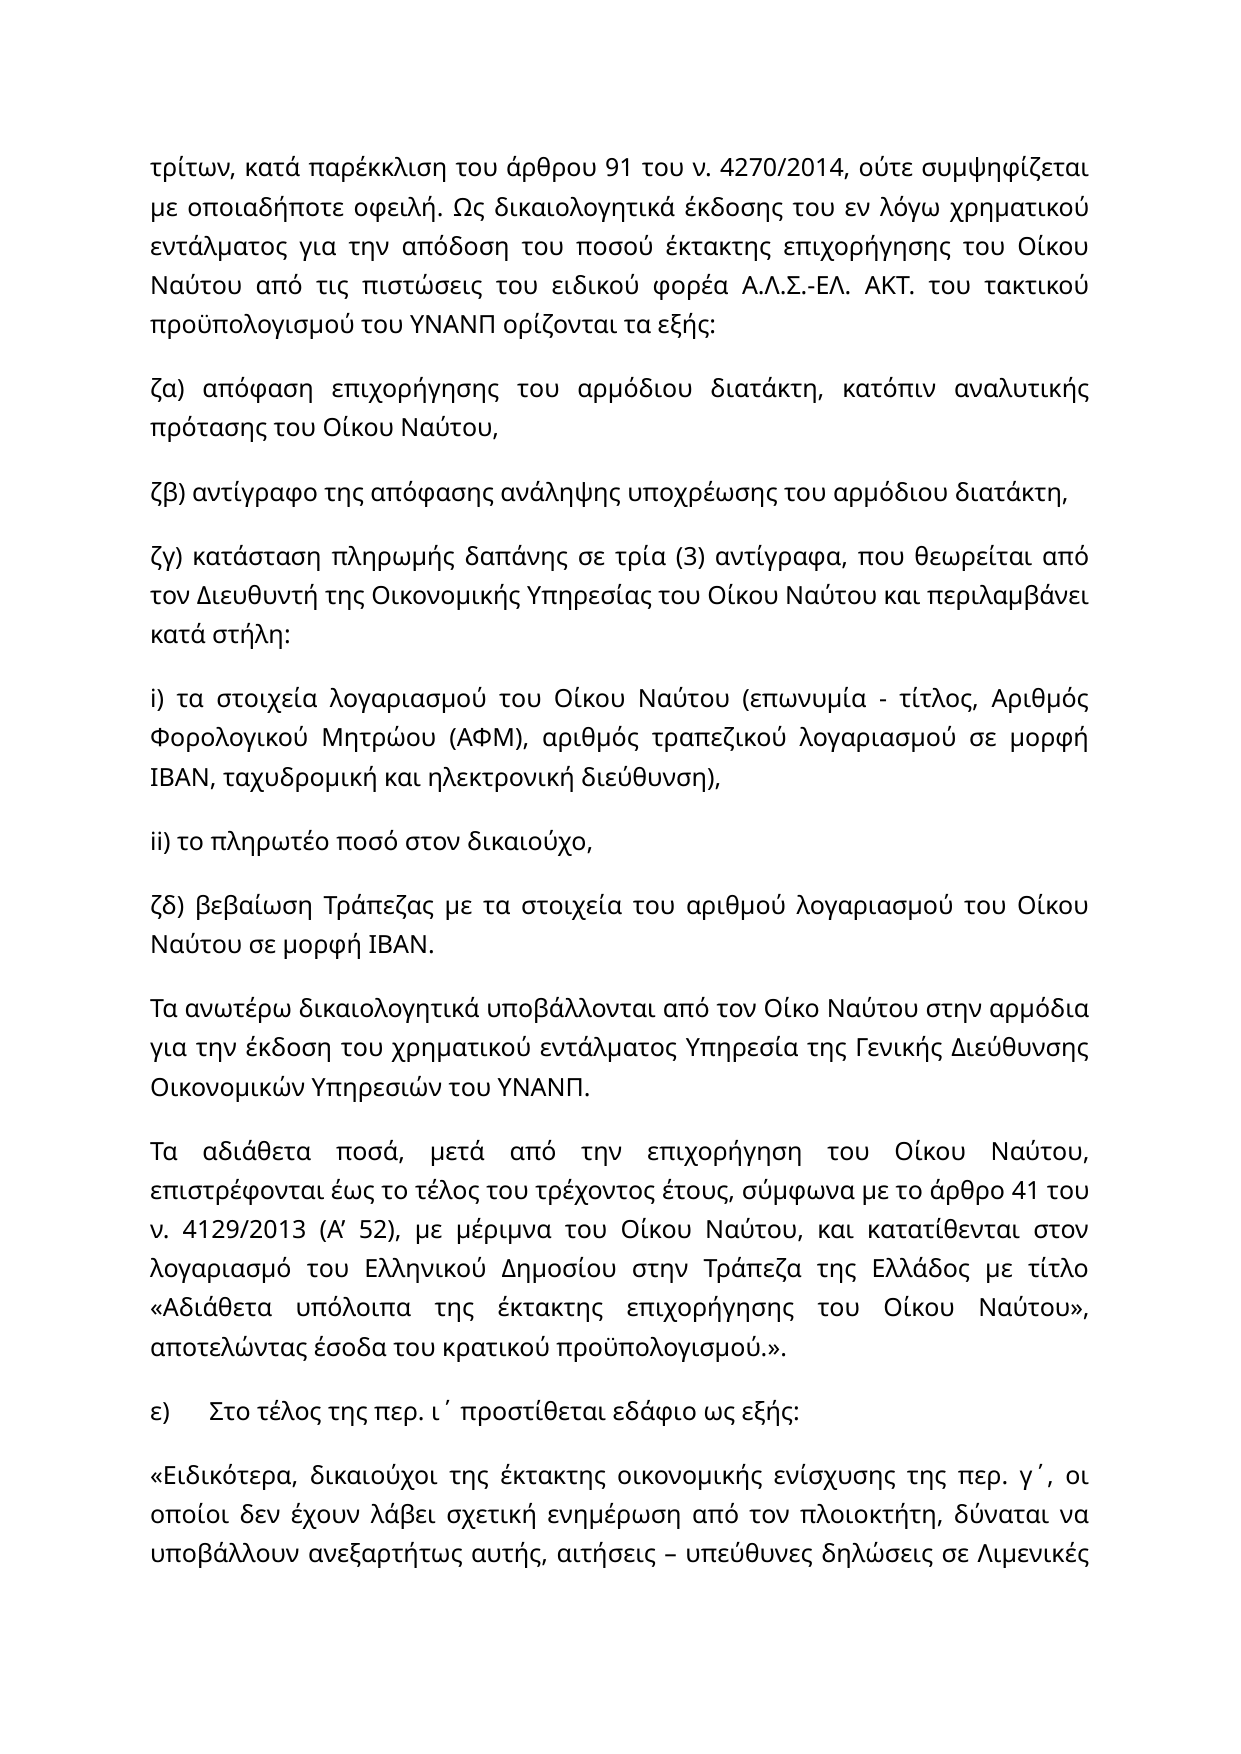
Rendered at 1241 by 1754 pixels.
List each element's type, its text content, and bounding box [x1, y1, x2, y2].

text ζα) απόφαση επιχορήγησης του αρμόδιου διατάκτη, κατόπιν αναλυτικής πρότασης του Οίκου Ναύτου, [150, 371, 1090, 444]
text ζβ) αντίγραφο της απόφασης ανάληψης υποχρέωσης του αρμόδιου διατάκτη, [150, 474, 1090, 508]
list ε) Στο τέλος της περ. ι΄ προστίθεται εδάφιο ως εξής: [150, 1393, 1090, 1427]
text Τα ανωτέρω δικαιολογητικά υποβάλλονται από τον Οίκο Ναύτου στην αρμόδια για την έκδοση του χρηματικού εντάλματος Υπηρεσία της Γενικής Διεύθυνσης Οικονομικών Υπηρεσιών του ΥΝΑΝΠ. [150, 991, 1090, 1103]
text «Ειδικότερα, δικαιούχοι της έκτακτης οικονομικής ενίσχυσης της περ. γ΄, οι οποίοι δεν έχουν λάβει σχετική ενημέρωση από τον πλοιοκτήτη, δύναται να υποβάλλουν ανεξαρτήτως αυτής, αιτήσεις – υπεύθυνες δηλώσεις σε Λιμενικές [150, 1457, 1090, 1570]
text ζγ) κατάσταση πληρωμής δαπάνης σε τρία (3) αντίγραφα, που θεωρείται από τον Διευθυντή της Οικονομικής Υπηρεσίας του Οίκου Ναύτου και περιλαμβάνει κατά στήλη: [150, 538, 1090, 651]
text i) τα στοιχεία λογαριασμού του Οίκου Ναύτου (επωνυμία - τίτλος, Αριθμός Φορολογικού Μητρώου (ΑΦΜ), αριθμός τραπεζικού λογαριασμού σε μορφή IBAN, ταχυδρομική και ηλεκτρονική διεύθυνση), [150, 681, 1090, 793]
text ζδ) βεβαίωση Τράπεζας με τα στοιχεία του αριθμού λογαριασμού του Οίκου Ναύτου σε μορφή IBAN. [150, 887, 1090, 961]
text τρίτων, κατά παρέκκλιση του άρθρου 91 του ν. 4270/2014, ούτε συμψηφίζεται με οποιαδήποτε οφειλή. Ως δικαιολογητικά έκδοσης του εν λόγω χρηματικού εντάλματος για την απόδοση του ποσού έκτακτης επιχορήγησης του Οίκου Ναύτου από τις πιστώσεις του ειδικού φορέα Α.Λ.Σ.-ΕΛ. ΑΚΤ. του τακτικού προϋπολογισμού του ΥΝΑΝΠ ορίζονται τα εξής: [150, 150, 1090, 341]
text Τα αδιάθετα ποσά, μετά από την επιχορήγηση του Οίκου Ναύτου, επιστρέφονται έως το τέλος του τρέχοντος έτους, σύμφωνα με το άρθρο 41 του ν. 4129/2013 (Α’ 52), με μέριμνα του Οίκου Ναύτου, και κατατίθενται στον λογαριασμό του Ελληνικού Δημοσίου στην Τράπεζα της Ελλάδος με τίτλο «Αδιάθετα υπόλοιπα της έκτακτης επιχορήγησης του Οίκου Ναύτου», αποτελώντας έσοδα του κρατικού προϋπολογισμού.». [150, 1133, 1090, 1363]
text ii) το πληρωτέο ποσό στον δικαιούχο, [150, 823, 1090, 857]
